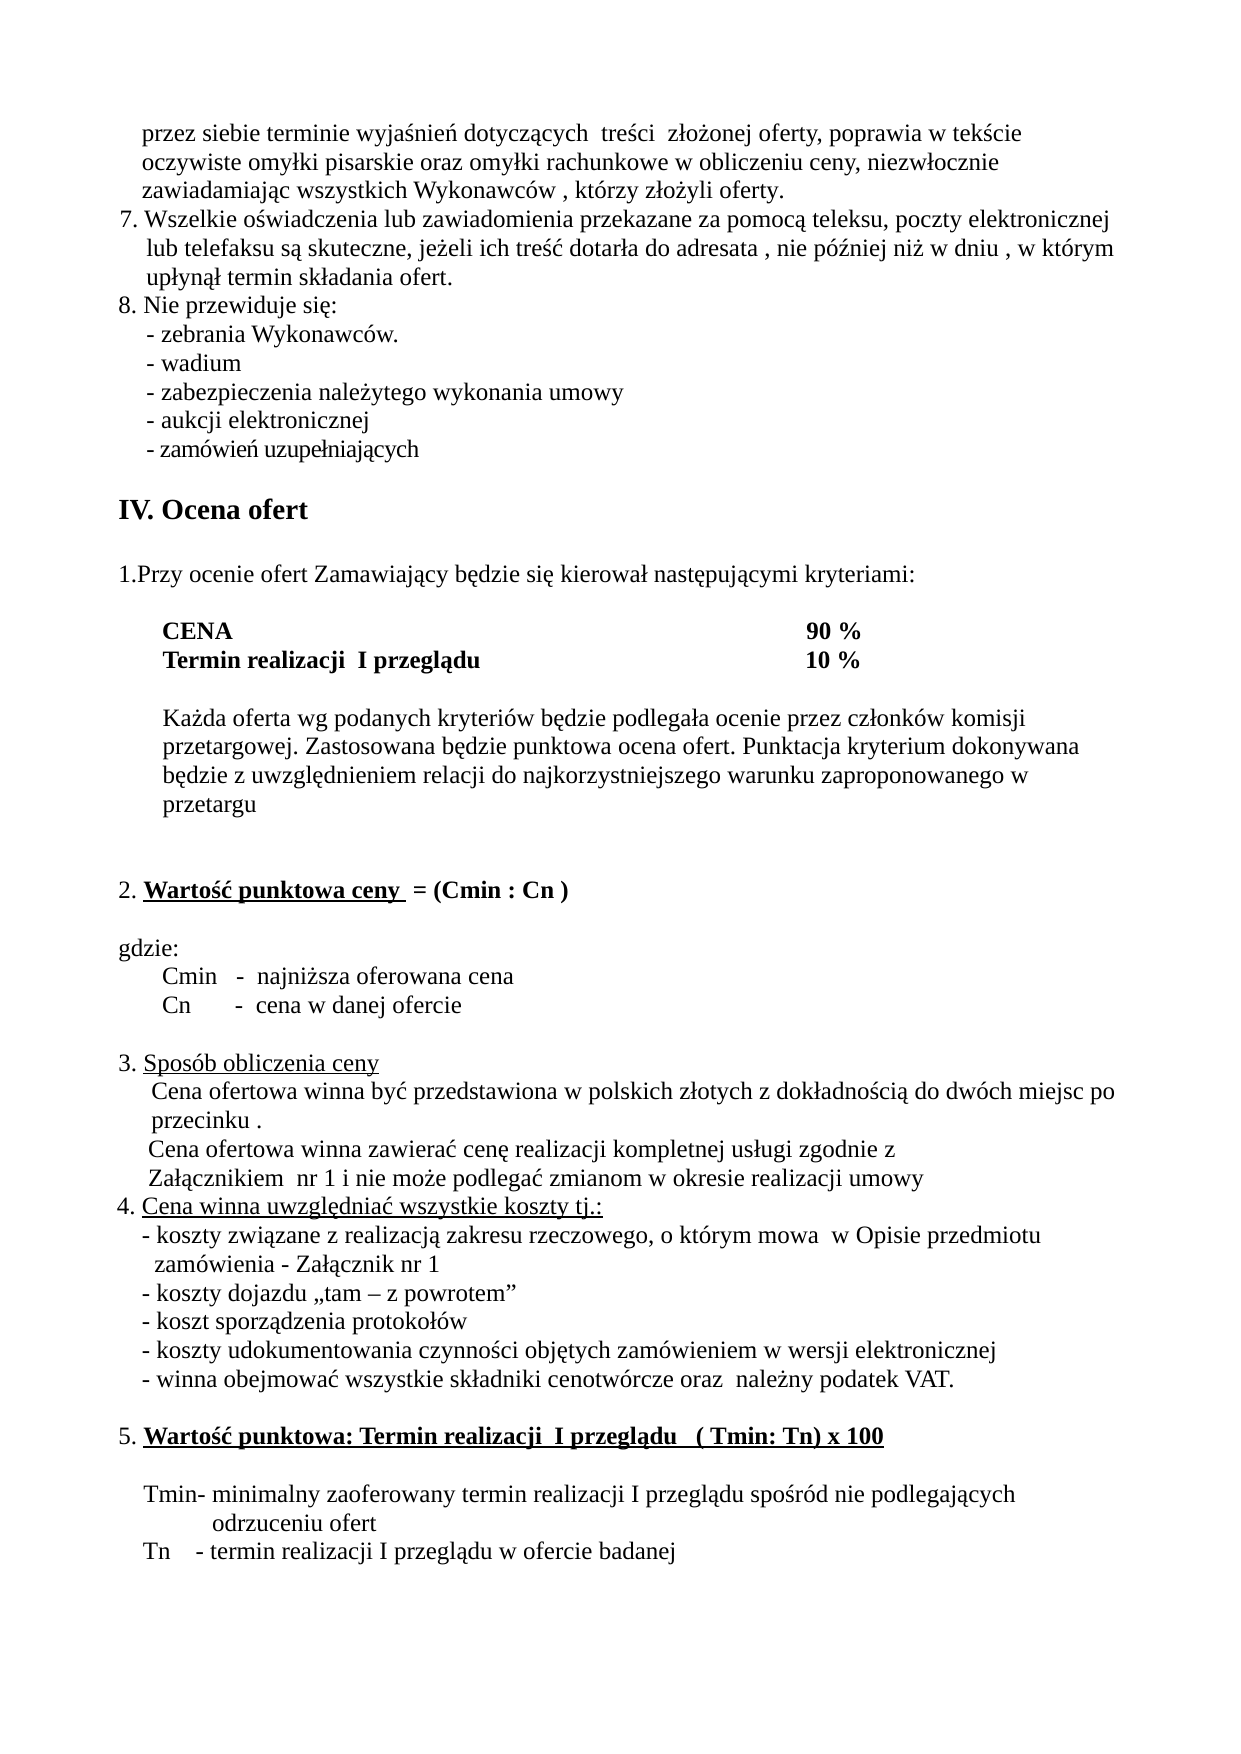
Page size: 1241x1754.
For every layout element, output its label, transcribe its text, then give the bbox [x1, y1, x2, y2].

text 5. Wartość punktowa: Termin realizacji I przeglądu ( Tmin: Tn) x 100 [118, 1421, 1122, 1450]
text 7. Wszelkie oświadczenia lub zawiadomienia przekazane za pomocą teleksu, poczty elektronicznej lub telefaksu są skuteczne, jeżeli ich treść dotarła do adresata , nie później niż w dniu , w którym upłynął termin składania ofert. [119, 204, 1122, 291]
text 4. Cena winna uwzględniać wszystkie koszty tj.: [117, 1191, 1122, 1220]
text CENA 90 % [162, 616, 1122, 645]
text Cena ofertowa winna zawierać cenę realizacji kompletnej usługi zgodnie z [148, 1134, 1122, 1163]
text - zebrania Wykonawców. [146, 319, 1122, 348]
text przez siebie terminie wyjaśnień dotyczących treści złożonej oferty, poprawia w tekście oczywiste omyłki pisarskie oraz omyłki rachunkowe w obliczeniu ceny, niezwłocznie zawiadamiając wszystkich Wykonawców , którzy złożyli oferty. [120, 118, 1122, 204]
text - koszty udokumentowania czynności objętych zamówieniem w wersji elektronicznej [142, 1335, 1122, 1364]
text Cena ofertowa winna być przedstawiona w polskich złotych z dokładnością do dwóch miejsc po przecinku . [151, 1076, 1122, 1134]
text Cn - cena w danej ofercie [162, 990, 1122, 1019]
text 8. Nie przewiduje się: [118, 291, 1122, 319]
text - aukcji elektronicznej [146, 406, 1122, 434]
text - koszt sporządzenia protokołów [142, 1306, 1122, 1335]
text IV. Ocena ofert [118, 492, 1122, 525]
text - zamówień uzupełniających [146, 434, 1122, 463]
text - koszty związane z realizacją zakresu rzeczowego, o którym mowa w Opisie przedmiotu zamówienia - Załącznik nr 1 [142, 1220, 1122, 1278]
text - wadium [146, 348, 1122, 377]
text Cmin - najniższa oferowana cena [162, 961, 1122, 990]
text - zabezpieczenia należytego wykonania umowy [146, 377, 1122, 406]
text 3. Sposób obliczenia ceny [118, 1048, 1122, 1076]
text Termin realizacji I przeglądu 10 % [162, 645, 1122, 674]
text - winna obejmować wszystkie składniki cenotwórcze oraz należny podatek VAT. [142, 1364, 1122, 1393]
text Każda oferta wg podanych kryteriów będzie podlegała ocenie przez członków komisji przetargowej. Zastosowana będzie punktowa ocena ofert. Punktacja kryterium dokonywana będzie z uwzględnieniem relacji do najkorzystniejszego warunku zaproponowanego w przetargu [162, 703, 1122, 818]
text Tn - termin realizacji I przeglądu w ofercie badanej [118, 1536, 1122, 1565]
text Tmin- minimalny zaoferowany termin realizacji I przeglądu spośród nie podlegających [118, 1479, 1122, 1508]
text - koszty dojazdu „tam – z powrotem” [142, 1278, 1122, 1306]
text odrzuceniu ofert [118, 1508, 1122, 1536]
text Załącznikiem nr 1 i nie może podlegać zmianom w okresie realizacji umowy [148, 1163, 1122, 1191]
text 2. Wartość punktowa ceny = (Cmin : Cn ) [118, 875, 1122, 904]
text 1.Przy ocenie ofert Zamawiający będzie się kierował następującymi kryteriami: [118, 559, 1122, 588]
text gdzie: [118, 933, 1122, 961]
